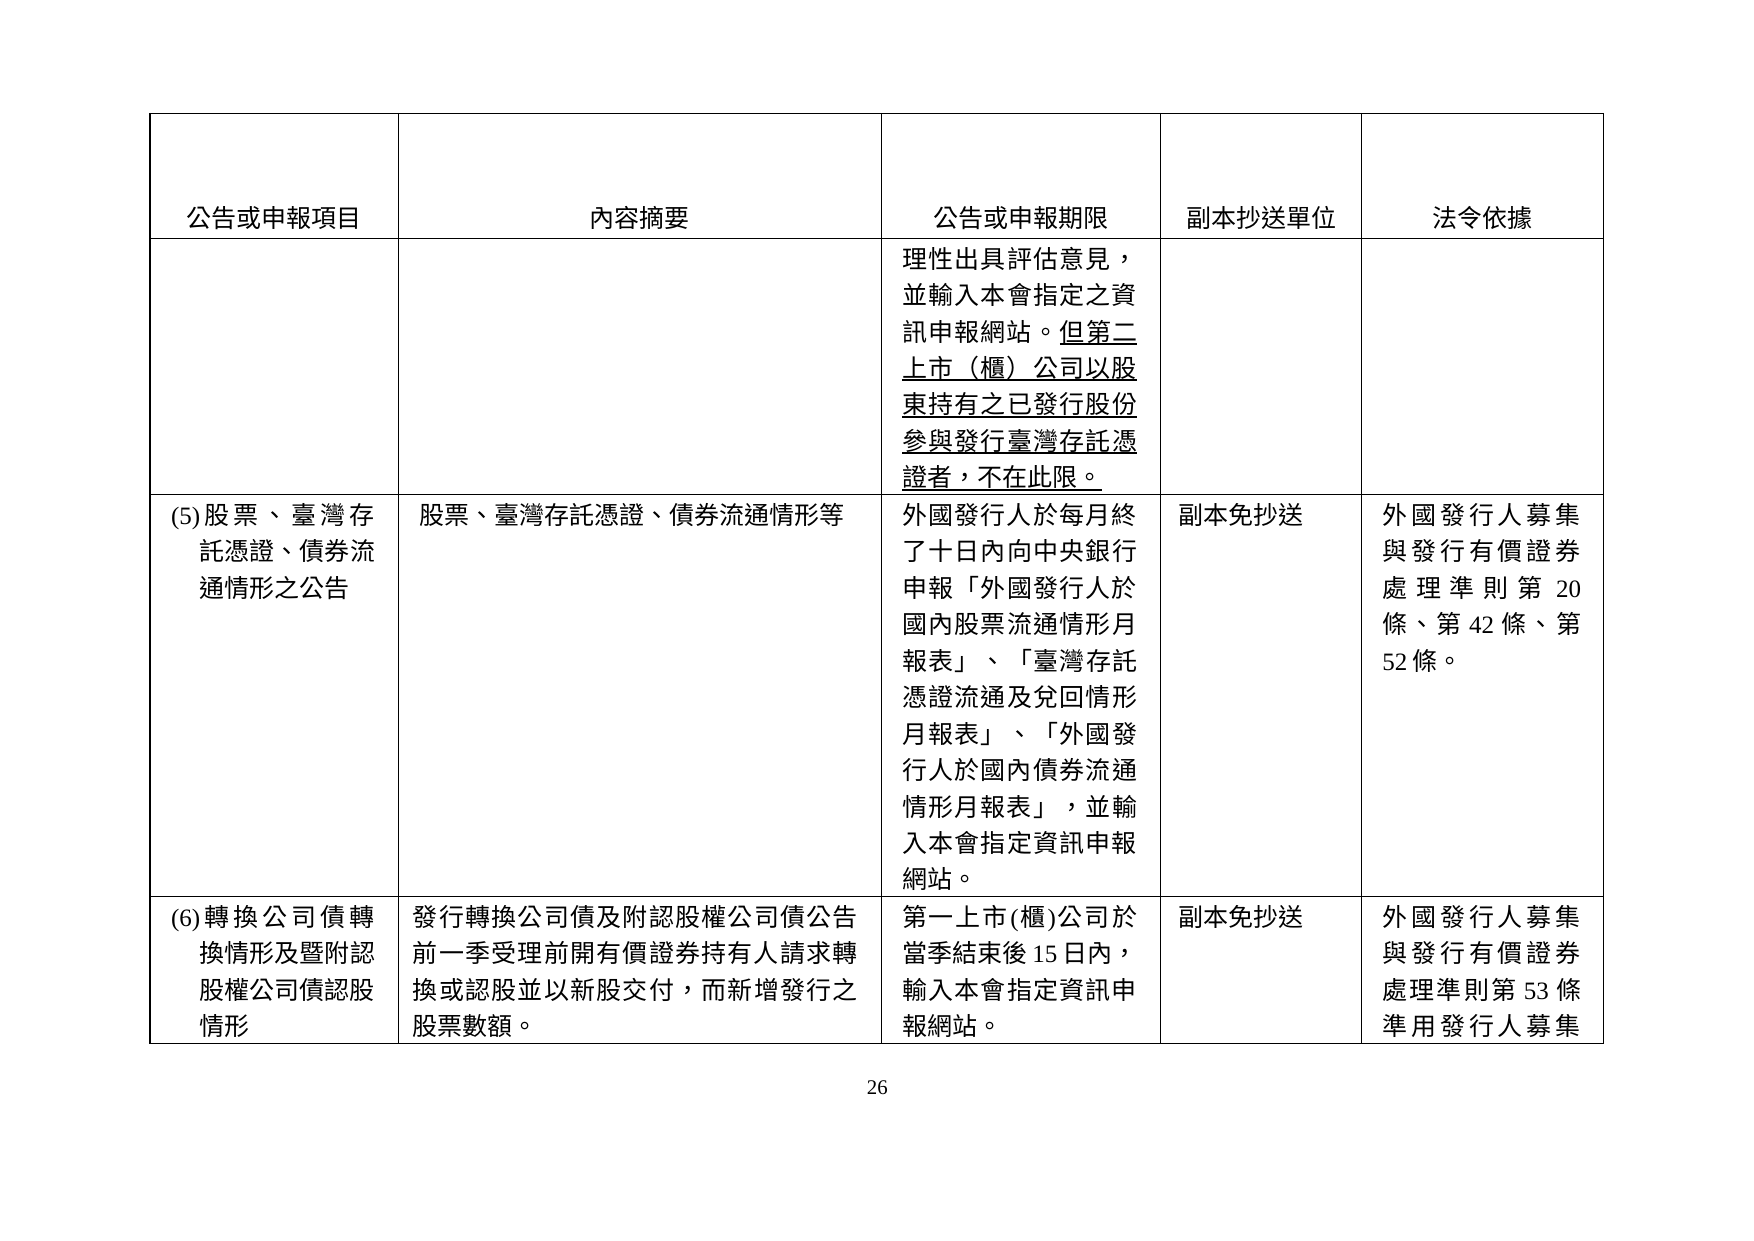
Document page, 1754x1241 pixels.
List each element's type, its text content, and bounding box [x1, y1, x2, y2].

table_cell [1362, 239, 1603, 494]
table_cell 第一上市(櫃)公司於當季結束後15日內，輸入本會指定資訊申報網站。 [882, 897, 1160, 1043]
table_cell 外國發行人於每月終了十日內向中央銀行申報「外國發行人於國內股票流通情形月報表」、「臺灣存託憑證流通及兌回情形月報表」、「外國發行人於國內債券流通情形月報表」，並輸入本會指定資訊申報網站。 [882, 495, 1160, 896]
table_cell 股票、臺灣存託憑證、債券流通情形等 [399, 495, 881, 896]
table_cell 副本免抄送 [1161, 495, 1361, 896]
table_cell [1161, 239, 1361, 494]
table_header 內容摘要 [399, 114, 881, 238]
table_header 公告或申報項目 [151, 114, 398, 238]
table_cell [151, 239, 398, 494]
table_cell 理性出具評估意見，並輸入本會指定之資訊申報網站。但第二上市（櫃）公司以股東持有之已發行股份參與發行臺灣存託憑證者，不在此限。 [882, 239, 1160, 494]
table_cell [399, 239, 881, 494]
table_header 副本抄送單位 [1161, 114, 1361, 238]
table_cell 外國發行人募集與發行有價證券處理準則第20條、第42條、第52條。 [1362, 495, 1603, 896]
table_cell 外國發行人募集與發行有價證券處理準則第53條準用發行人募集 [1362, 897, 1603, 1043]
table_header 公告或申報期限 [882, 114, 1160, 238]
table_header 法令依據 [1362, 114, 1603, 238]
table_cell 副本免抄送 [1161, 897, 1361, 1043]
table_cell (6)轉換公司債轉換情形及暨附認股權公司債認股情形 [151, 897, 398, 1043]
table_cell (5)股票、臺灣存託憑證、債券流通情形之公告 [151, 495, 398, 896]
table_cell 發行轉換公司債及附認股權公司債公告前一季受理前開有價證券持有人請求轉換或認股並以新股交付，而新增發行之股票數額。 [399, 897, 881, 1043]
